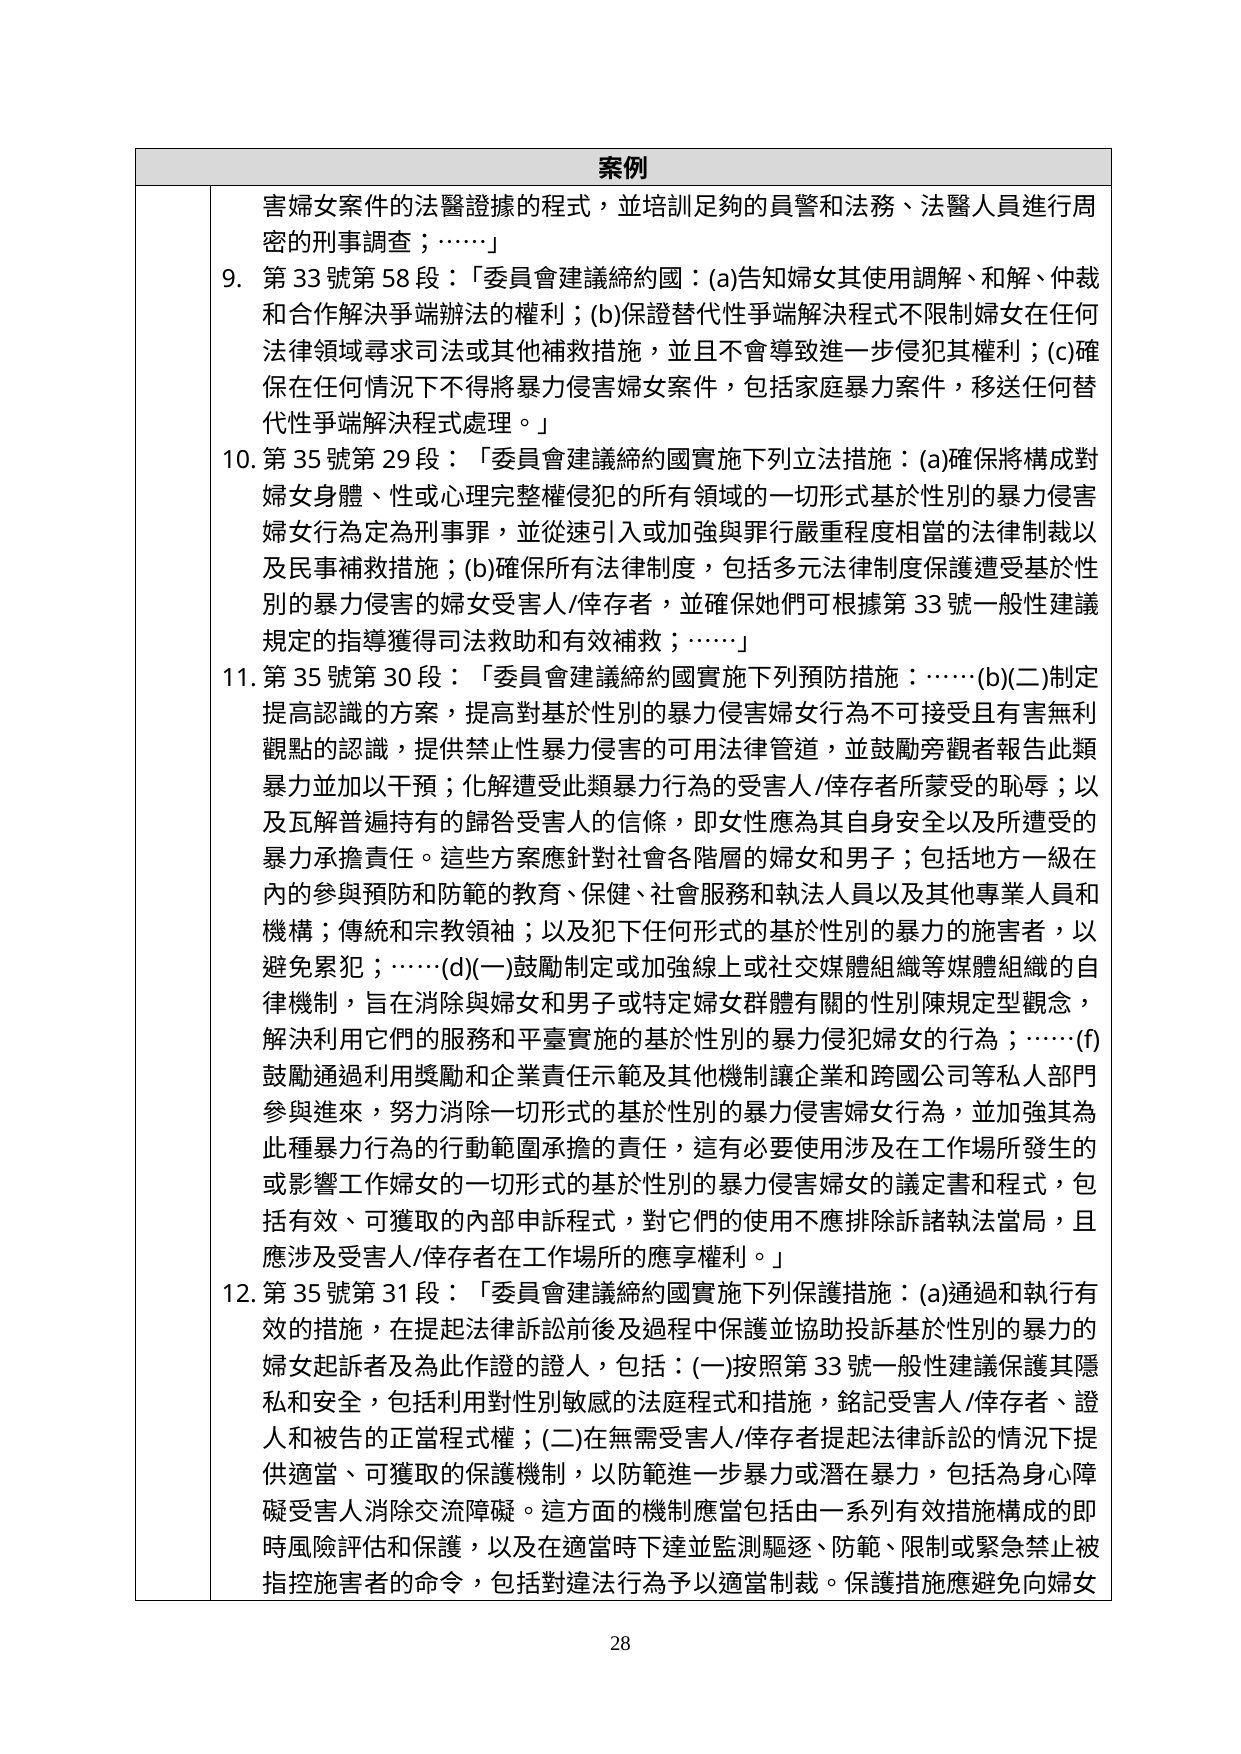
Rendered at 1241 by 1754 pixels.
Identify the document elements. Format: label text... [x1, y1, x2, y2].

table_header 案例 [136, 149, 1111, 185]
table_cell CEDAW條文： 第2條：「締約各國譴責對婦女一切形式的歧視，協議立即用一切適當辦法，推行消除對婦女歧視的政策。為此目的，承擔：……（b）採取適當立法和其他措施，包括在適當情況下實行制裁，以禁止對婦女的一切歧視；（c）為婦女確立與男子平等權利的法律保護，通過各國的主管法庭及其他公共機構，保證切實保護婦女不受任何歧視；（d）不採取任何歧視婦女的行為或做法，並保證政府當局和公共機構的行動都不違背這項義務；（e）採取一切適當措施，消除任何個人、組織或企業對婦女的歧視；（f）採取一切適當措施，包括制定法律，以修改或廢除構成對婦女歧視的現行法律、規章、習俗和慣例；……」 一般性建議： 第19號第6段：「《公約》第1條界定對婦女的歧視。歧視的定義包括基於性別的暴力，即針對其為女性而施加暴力或不成比例地影響女性。包括身體、心理或性的傷害、痛苦、施加威脅、壓制和剝奪其他行動自由。基於性別的暴力可能違犯《公約》的具體條款，不論這些條款是否明文提到暴力。」 第19號第7段：「基於性別的暴力，損害或阻礙婦女享有基於一般國際法或具體的人權公約所載列的人權和基本自由，符合《公約》第1條所指的歧視。該等權利和自由包含：……；(b)不受酷刑、不人道或有辱人格的待遇或懲罰的權利；……(d)自由和人身安全權利；(e)基於法律受平等保護權；……」 第19號第24段：「……消除對婦女歧視委員會建議：……(b)締約國應確保關於家庭暴力與虐待、性侵害、性攻擊及其他基於性別暴力的法律，均能充分保護所有婦女並且尊重其人格完整和尊嚴。應向受害者提供適當保護和支援服務。向司法和執法人員及其他公務員提供性別敏感度的培訓，對於有效執行《公約》是根本必要的；……(i)應提供有效的申訴程序和補救辦法，包括賠償損失；……(k)締約國應為家庭暴力、性侵害、性攻擊及其他基於性別的暴力的受害者建立服務或給予支助，包括收容所、特別受過訓練的保健工作者、康復和諮詢；……(t)締約國應採取一切必要的法律及其他措施，有效保護婦女不受基於性別的暴力，其他則包括：i.有效的法律措施，包括刑事處罰、民事補救和賠償措施，以保護婦女不受各種暴力，包括家庭暴力和虐待、工作單位的性攻擊和性騷擾；……iii.保護措施，包括為身為暴力受害者或易遭受暴力的婦女提供收容所、諮詢、康復和支助服務；……」 第28號第19段：「關於對婦女的暴力行為，第19號一般性建議指出，以性和性別為由對婦女的歧視，包括：基於性別的暴力、因婦女的性別而對之施加的暴力，或不成比例地影響婦女的暴力。……在防止、調查、起訴和懲處基於性別的暴力行為，締約國有恪盡職責的義務。」 第33號第15段：「關於可訴性，委員會建議締約國：(a)確保法律承認並納入權利和相關法律保護，提高司法系統對性別平等問題的敏感度；……(i)確保婦女人權維護者能夠獲得司法救助，並得到保護以免遭受騷擾、威脅、報復和暴力。」 第33號第16段：「關於司法系統的可得性，委員會建議締約國：……(b)在暴力侵害婦女的案件中，確保婦女能夠獲得經濟援助，使用危機中心、收容所、熱線，以及獲得醫療、心理社會和輔導服務；……」 第33號第17段：「關於司法系統的可及性，委員會建議締約國：……(f)建立司法救助中心，如包括各種法律和社會服務的“一站式服務中心”，以減少婦女為獲得司法救助而必須採取的步驟。這類中心可以在暴力侵害婦女行為、家庭問題、醫療衛生、社會保障、就業、財產和移民等領域為婦女提供法律諮詢和援助、提起法律程式和協調支助服務。所有婦女，包括貧困婦女和/或農村和偏遠地區婦女必須能夠利用這些中心；……」 第33號第51段：「委員會建議締約國：……(e)採取措施，包括制定立法，以保護婦女不受各種網路犯罪之害；……(g)採用保密和性別敏感的方式，以避免在任何法律程式中，包括在問訊、取證和其他相關調查程式中使婦女蒙羞，包括二次傷害暴力受害人；(h)審查證據規則及其實施，特別是在暴力侵害婦女案件中實施規則的情況，並採取措施，適當考慮到在刑事訴訟中受害人和被告人的公平審判權，確保舉證要求不致造成諸多限制、缺乏靈活性或受到性別陳規定型觀念影響；(i)改進本國刑事司法機關應對家庭暴力的能力，包括對緊急求援電話進行錄音，拍攝破壞財物和暴力跡象的圖片證據及考慮醫生和社會工作者的報告；即使沒有目擊證人，這些報告也可以顯示出暴力對受害人身心健康和社會福祉造成的嚴重影響；(j)採取措施保證婦女在申請保護令時不受不當延誤，並保證及時公正地審訊所有觸犯刑法的性別歧視案件，包括涉及暴力的案件；(k)為員警和醫務人員制定收集和保全暴力侵害婦女案件的法醫證據的程式，並培訓足夠的員警和法務、法醫人員進行周密的刑事調查；……」 第33號第58段：「委員會建議締約國：(a)告知婦女其使用調解、和解、仲裁和合作解決爭端辦法的權利；(b)保證替代性爭端解決程式不限制婦女在任何法律領域尋求司法或其他補救措施，並且不會導致進一步侵犯其權利；(c)確保在任何情況下不得將暴力侵害婦女案件，包括家庭暴力案件，移送任何替代性爭端解決程式處理。」 第35號第29段：「委員會建議締約國實施下列立法措施：(a)確保將構成對婦女身體、性或心理完整權侵犯的所有領域的一切形式基於性別的暴力侵害婦女行為定為刑事罪，並從速引入或加強與罪行嚴重程度相當的法律制裁以及民事補救措施；(b)確保所有法律制度，包括多元法律制度保護遭受基於性別的暴力侵害的婦女受害人/倖存者，並確保她們可根據第33號一般性建議規定的指導獲得司法救助和有效補救；……」 第35號第30段：「委員會建議締約國實施下列預防措施：……(b)(二)制定提高認識的方案，提高對基於性別的暴力侵害婦女行為不可接受且有害無利觀點的認識，提供禁止性暴力侵害的可用法律管道，並鼓勵旁觀者報告此類暴力並加以干預；化解遭受此類暴力行為的受害人/倖存者所蒙受的恥辱；以及瓦解普遍持有的歸咎受害人的信條，即女性應為其自身安全以及所遭受的暴力承擔責任。這些方案應針對社會各階層的婦女和男子；包括地方一級在內的參與預防和防範的教育、保健、社會服務和執法人員以及其他專業人員和機構；傳統和宗教領袖；以及犯下任何形式的基於性別的暴力的施害者，以避免累犯；……(d)(一)鼓勵制定或加強線上或社交媒體組織等媒體組織的自律機制，旨在消除與婦女和男子或特定婦女群體有關的性別陳規定型觀念，解決利用它們的服務和平臺實施的基於性別的暴力侵犯婦女的行為；……(f)鼓勵通過利用獎勵和企業責任示範及其他機制讓企業和跨國公司等私人部門參與進來，努力消除一切形式的基於性別的暴力侵害婦女行為，並加強其為此種暴力行為的行動範圍承擔的責任，這有必要使用涉及在工作場所發生的或影響工作婦女的一切形式的基於性別的暴力侵害婦女的議定書和程式，包括有效、可獲取的內部申訴程式，對它們的使用不應排除訴諸執法當局，且應涉及受害人/倖存者在工作場所的應享權利。」 第35號第31段：「委員會建議締約國實施下列保護措施：(a)通過和執行有效的措施，在提起法律訴訟前後及過程中保護並協助投訴基於性別的暴力的婦女起訴者及為此作證的證人，包括：(一)按照第33號一般性建議保護其隱私和安全，包括利用對性別敏感的法庭程式和措施，銘記受害人/倖存者、證人和被告的正當程式權；(二)在無需受害人/倖存者提起法律訴訟的情況下提供適當、可獲取的保護機制，以防範進一步暴力或潛在暴力，包括為身心障礙受害人消除交流障礙。這方面的機制應當包括由一系列有效措施構成的即時風險評估和保護，以及在適當時下達並監測驅逐、防範、限制或緊急禁止被指控施害者的命令，包括對違法行為予以適當制裁。保護措施應避免向婦女受害人/倖存者強加不必要的經濟、官僚主義或個人負擔。施害者或被指控施害者在訴訟程式中及訴訟之後的權利或權利主張，包括在財產、隱私、兒童監護、獲得機會、聯絡和探訪方面的權利或權利主張應由婦女和兒童享有的生命及身體、性和心理完整的人權決定，並受兒童最高利益的原則指導；(三)確保婦女受害人/倖存者及其家庭成員無償獲得經濟援助，或低價獲得高品質的法律援助，醫療、社會心理和諮詢服務，教育，可負擔得起的住房、土地、兒童保育、培訓和就業機會。保健服務應針對創傷提供，並包括及時和全面的心理、性和生殖健康服務，包括緊急避孕和愛滋病毒的接觸後防禦。締約國應提供專業化的婦女支助服務，例如，提供全天候的免費救助熱線，足夠數量的安全、配備齊全的危機、支助和轉診中心，並視需要為婦女及其子女和其他家庭成員提供適當住所；(四)為居住在寄宿式護理院、庇護營和剝奪自由場所等公共機構的婦女提供與基於性別的暴力有關的保護和支助措施；(五)建立並實施適當的多部門轉介機制，確保此類行為的倖存者有效獲得全面的服務，確保非政府婦女組織充分參與並與之開展合作；(b)確保關乎受害人/倖存者的所有法律程式、保護和支援措施以及服務尊重並加強她們的自主性。締約國應將它們提供給所有婦女，特別是那些受交叉形式的歧視影響的婦女，考慮其子女及其他受撫養人的具體需求，使之可在全國範圍內獲取，且不論居民身份如何、或能力如何，或提供給願意配合對被指控的施害者提起法律訴訟的人。締約國還應尊重不駁回原則；……」 第35號第32段：「委員會建議締約國採取下列有關起訴和懲罰基於性別的暴力侵害婦女行為的措施：(a)確保受害人可有效訴諸法院和法庭，相關當局對基於性別的暴力侵害婦女行為的所有案件做出有效應對，包括適用刑事法，並視情況以公平、公正、及時、高效的方式正式起訴被控施害者，並施以適當懲罰。不應將費用或法院收費強加給受害人/倖存者；(b)確保不對基於性別的暴力侵害婦女行為強制適用非訴訟糾紛解決程式，包括調解與和解。這些程式應僅在專業小組在以往的評價中確保征得受害人自願、知情的同意且無跡象表明對受害人/倖存者或其家庭成員造成進一步風險時使用，並且在使用時應予以嚴格規範。這些程式應增強受害人/倖存者的權能，並由經過專門訓練瞭解並適當干預基於性別的暴力侵害婦女行為的案件的專家提供，確保充分保護婦女和兒童的權利，並以不帶成見或不再使婦女受害的方式進行干預。非訴訟糾紛解決程式不應妨礙婦女訴諸正式司法。」 第35號第33段：「委員會建議締約國在賠償方面實施以下措施：(a)為遭受基於性別的暴力侵害婦女行為的受害人/倖存者提供有效賠償。按照第28號一般性建議、第30號一般性建議和第33號一般性建議，這些補償應包括不同的措施，例如金錢補償，提供法律、社會和保健服務，包括有助於全面康復的性、生殖和心理健康服務，以及抵償和保證不再發生。這樣的補救措施應適足、從速歸責、全面、與所受傷害嚴重程度相稱；(b)設立賠償專項基金，或將撥款納入現有基金的預算中，包括納入過渡司法機制下，用以賠償遭受基於性別的暴力侵害婦女行為的受害人。締約國應執行不妨礙受害人/倖存者尋求司法補救的行政性賠償權利的計畫，制定轉型式賠償方案，幫助解決導致或極大推動侵犯行為的歧視根源或不利處境，同時考慮到個人、制度和架構各方面。應優先考慮受害人/倖存者的能動性、願望、決定、安全、尊嚴和完整性。」 第36號第69段：「委員會建議締約國採取以下措施，遏制對女童和婦女進行與教育機構和學校教育相關的暴力行為，從而保護她們獲得尊重和尊嚴的權利：(a)頒佈和實施適當的法律、政策和程式，以禁止和消除在教育機構內和周圍對女童和婦女的暴力行為，包括語言和精神虐待、盯梢騷擾、性騷擾和性暴力、身體暴力和剝削；……(c)確保在學校受到暴力影響的婦女和女童能有效訴諸司法和獲得補救；(d)處理暴力侵害女童和婦女的案件，具體途徑包括保密和獨立的報告機制、有效的調查、適當情況下提起刑事訴訟、對施害者給予恰當的處罰以及為受害者和倖存者提供服務；(e)確保所有女童和婦女在教育機構遭受暴力侵害的案件被舉報和記錄，在聘用學校工作人員之前調查其犯罪記錄，並制定和實施適用於所有學校工作人員和學生的行為守則；(f)通過若干國家行動計畫解決與學校有關的暴力侵害女童行為，包括學校的準則，並在早期干預戰略方面對教師和學生進行強制培訓，以解決對女童的性騷擾和暴力；(g)指定一個預防和調查教育機構中暴力事件的政府機制，並提供充足的公共資金，以解決這一問題；(h)為遭受暴力侵害的女童提供支助服務，包括諮詢、醫療、……」 第36號第72段：「委員會建議，儘管網路欺淩並非總是植根於學校，但締約國在學校採取下列措施保護女童：(a)提醒父母這一現象的蔓延以及可能對女童造成的影響；(b)制訂全面方案，向教師、學生和家長介紹網路欺淩可能的形式及其潛在影響，並為遭受網路欺淩的受害學生提供諮詢和支援；(c)制定確保學校的現有技術不用於網路欺淩的政策，並監測政策的執行情況；(d)通過建立同齡人和教師諮詢服務、學校熱點以及匿名舉報熱線，建立學生可隨時用來報告此類事件的多個管道；(e)告知女童從事此種行為對她們健康和福祉的後果以及可能適用的制裁；(f)頒佈界定和懲處所有形式的基於信通技術和線上騷擾婦女和女童行為的法律。」 [211, 186, 1111, 1600]
table_cell [136, 186, 210, 1600]
